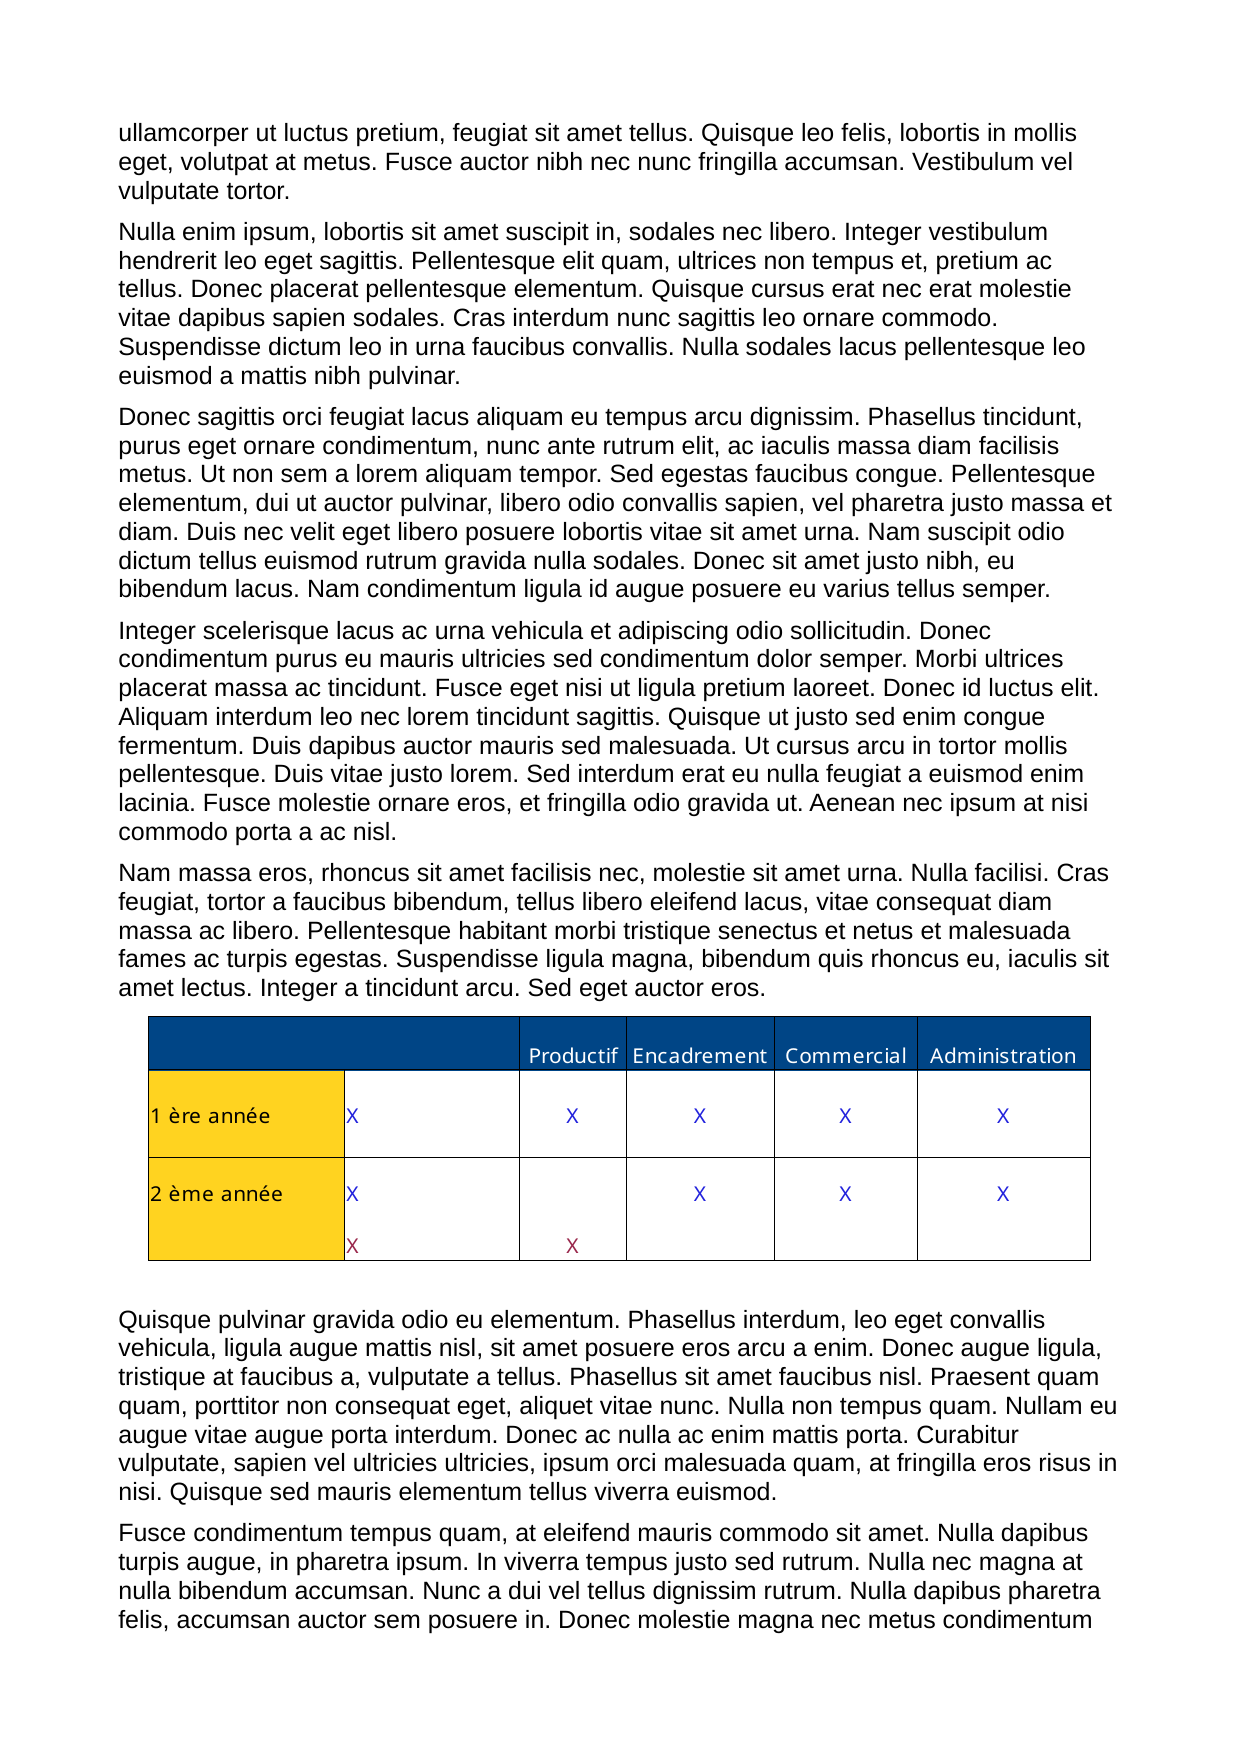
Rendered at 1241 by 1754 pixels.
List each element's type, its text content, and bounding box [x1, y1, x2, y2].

text ullamcorper ut luctus pretium, feugiat sit amet tellus. Quisque leo felis, lobortis in mollis eget, volutpat at metus. Fusce auctor nibh nec nunc fringilla accumsan. Vestibulum vel vulputate tortor. [118, 118, 1122, 204]
text Donec sagittis orci feugiat lacus aliquam eu tempus arcu dignissim. Phasellus tincidunt, purus eget ornare condimentum, nunc ante rutrum elit, ac iaculis massa diam facilisis metus. Ut non sem a lorem aliquam tempor. Sed egestas faucibus congue. Pellentesque elementum, dui ut auctor pulvinar, libero odio convallis sapien, vel pharetra justo massa et diam. Duis nec velit eget libero posuere lobortis vitae sit amet urna. Nam suscipit odio dictum tellus euismod rutrum gravida nulla sodales. Donec sit amet justo nibh, eu bibendum lacus. Nam condimentum ligula id augue posuere eu varius tellus semper. [118, 402, 1122, 603]
text Fusce condimentum tempus quam, at eleifend mauris commodo sit amet. Nulla dapibus turpis augue, in pharetra ipsum. In viverra tempus justo sed rutrum. Nulla nec magna at nulla bibendum accumsan. Nunc a dui vel tellus dignissim rutrum. Nulla dapibus pharetra felis, accumsan auctor sem posuere in. Donec molestie magna nec metus condimentum [118, 1518, 1122, 1633]
text Integer scelerisque lacus ac urna vehicula et adipiscing odio sollicitudin. Donec condimentum purus eu mauris ultricies sed condimentum dolor semper. Morbi ultrices placerat massa ac tincidunt. Fusce eget nisi ut ligula pretium laoreet. Donec id luctus elit. Aliquam interdum leo nec lorem tincidunt sagittis. Quisque ut justo sed enim congue fermentum. Duis dapibus auctor mauris sed malesuada. Ut cursus arcu in tortor mollis pellentesque. Duis vitae justo lorem. Sed interdum erat eu nulla feugiat a euismod enim lacinia. Fusce molestie ornare eros, et fringilla odio gravida ut. Aenean nec ipsum at nisi commodo porta a ac nisl. [118, 616, 1122, 846]
text Quisque pulvinar gravida odio eu elementum. Phasellus interdum, leo eget convallis vehicula, ligula augue mattis nisl, sit amet posuere eros arcu a enim. Donec augue ligula, tristique at faucibus a, vulputate a tellus. Phasellus sit amet faucibus nisl. Praesent quam quam, porttitor non consequat eget, aliquet vitae nunc. Nulla non tempus quam. Nullam eu augue vitae augue porta interdum. Donec ac nulla ac enim mattis porta. Curabitur vulputate, sapien vel ultricies ultricies, ipsum orci malesuada quam, at fringilla eros risus in nisi. Quisque sed mauris elementum tellus viverra euismod. [118, 1304, 1122, 1506]
text Nam massa eros, rhoncus sit amet facilisis nec, molestie sit amet urna. Nulla facilisi. Cras feugiat, tortor a faucibus bibendum, tellus libero eleifend lacus, vitae consequat diam massa ac libero. Pellentesque habitant morbi tristique senectus et netus et malesuada fames ac turpis egestas. Suspendisse ligula magna, bibendum quis rhoncus eu, iaculis sit amet lectus. Integer a tincidunt arcu. Sed eget auctor eros. [118, 858, 1122, 1002]
text Nulla enim ipsum, lobortis sit amet suscipit in, sodales nec libero. Integer vestibulum hendrerit leo eget sagittis. Pellentesque elit quam, ultrices non tempus et, pretium ac tellus. Donec placerat pellentesque elementum. Quisque cursus erat nec erat molestie vitae dapibus sapien sodales. Cras interdum nunc sagittis leo ornare commodo. Suspendisse dictum leo in urna faucibus convallis. Nulla sodales lacus pellentesque leo euismod a mattis nibh pulvinar. [118, 217, 1122, 389]
